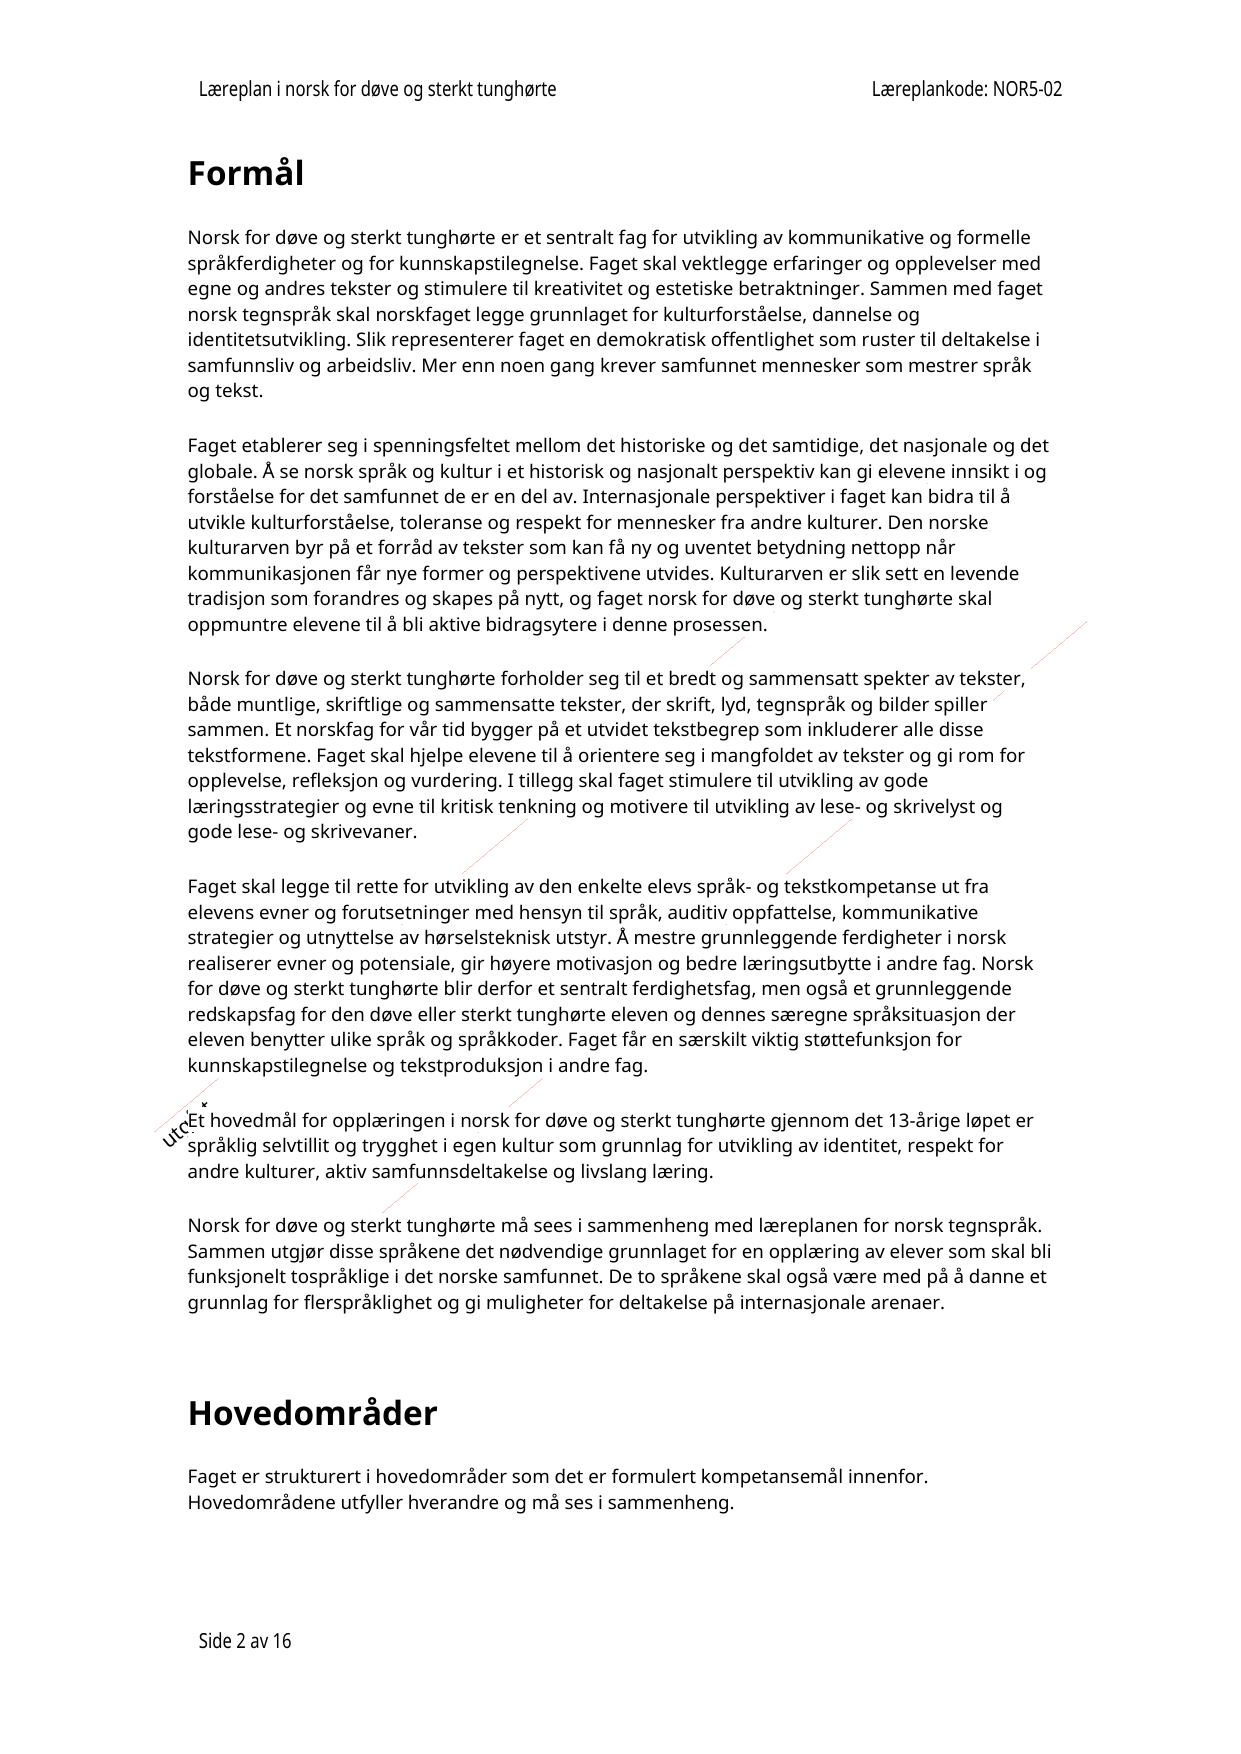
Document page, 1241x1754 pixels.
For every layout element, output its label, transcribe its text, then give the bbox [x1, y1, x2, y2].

text Norsk for døve og sterkt tunghørte forholder seg til et bredt og sammensatt spekter av tekster, både muntlige, skriftlige og sammensatte tekster, der skrift, lyd, tegnspråk og bilder spiller sammen. Et norskfag for vår tid bygger på et utvidet tekstbegrep som inkluderer alle disse tekstformene. Faget skal hjelpe elevene til å orientere seg i mangfoldet av tekster og gi rom for opplevelse, refleksjon og vurdering. I tillegg skal faget stimulere til utvikling av gode læringsstrategier og evne til kritisk tenkning og motivere til utvikling av lese- og skrivelyst og gode lese- og skrivevaner. [823, 666, 1053, 844]
text Norsk for døve og sterkt tunghørte er et sentralt fag for utvikling av kommunikative og formelle språkferdigheter og for kunnskapstilegnelse. Faget skal vektlegge erfaringer og opplevelser med egne og andres tekster og stimulere til kreativitet og estetiske betraktninger. Sammen med faget norsk tegnspråk skal norskfaget legge grunnlaget for kulturforståelse, dannelse og identitetsutvikling. Slik representerer faget en demokratisk offentlighet som ruster til deltakelse i samfunnsliv og arbeidsliv. Mer enn noen gang krever samfunnet mennesker som mestrer språk og tekst. [187, 224, 1053, 403]
text Faget er strukturert i hovedområder som det er formulert kompetansemål innenfor. Hovedområdene utfyller hverandre og må ses i sammenheng. [740, 1464, 1053, 1515]
subtitle Hovedområder [447, 1344, 1053, 1435]
text Faget skal legge til rette for utvikling av den enkelte elevs språk- og tekstkompetanse ut fra elevens evner og forutsetninger med hensyn til språk, auditiv oppfattelse, kommunikative strategier og utnyttelse av hørselsteknisk utstyr. Å mestre grunnleggende ferdigheter i norsk realiserer evner og potensiale, gir høyere motivasjon og bedre læringsutbytte i andre fag. Norsk for døve og sterkt tunghørte blir derfor et sentralt ferdighetsfag, men også et grunnleggende redskapsfag for den døve eller sterkt tunghørte eleven og dennes særegne språksituasjon der eleven benytter ulike språk og språkkoder. Faget får en særskilt viktig støttefunksjon for kunnskapstilegnelse og tekstproduksjon i andre fag. [653, 873, 1053, 1078]
text Et hovedmål for opplæringen i norsk for døve og sterkt tunghørte gjennom det 13-årige løpet er språklig selvtillit og trygghet i egen kultur som grunnlag for utvikling av identitet, respekt for andre kulturer, aktiv samfunnsdeltakelse og livslang læring. [479, 1107, 1053, 1183]
text Faget etablerer seg i spenningsfeltet mellom det historiske og det samtidige, det nasjonale og det globale. Å se norsk språk og kultur i et historisk og nasjonalt perspektiv kan gi elevene innsikt i og forståelse for det samfunnet de er en del av. Internasjonale perspektiver i faget kan bidra til å utvikle kulturforståelse, toleranse og respekt for mennesker fra andre kulturer. Den norske kulturarven byr på et forråd av tekster som kan få ny og uventet betydning nettopp når kommunikasjonen får nye former og perspektivene utvides. Kulturarven er slik sett en levende tradisjon som forandres og skapes på nytt, og faget norsk for døve og sterkt tunghørte skal oppmuntre elevene til å bli aktive bidragsytere i denne prosessen. [187, 432, 1053, 637]
text Norsk for døve og sterkt tunghørte må sees i sammenheng med læreplanen for norsk tegnspråk. Sammen utgjør disse språkene det nødvendige grunnlaget for en opplæring av elever som skal bli funksjonelt tospråklige i det norske samfunnet. De to språkene skal også være med på å danne et grunnlag for flerspråklighet og gi muligheter for deltakelse på internasjonale arenaer. [950, 1213, 1053, 1315]
subtitle Formål [313, 150, 1053, 195]
